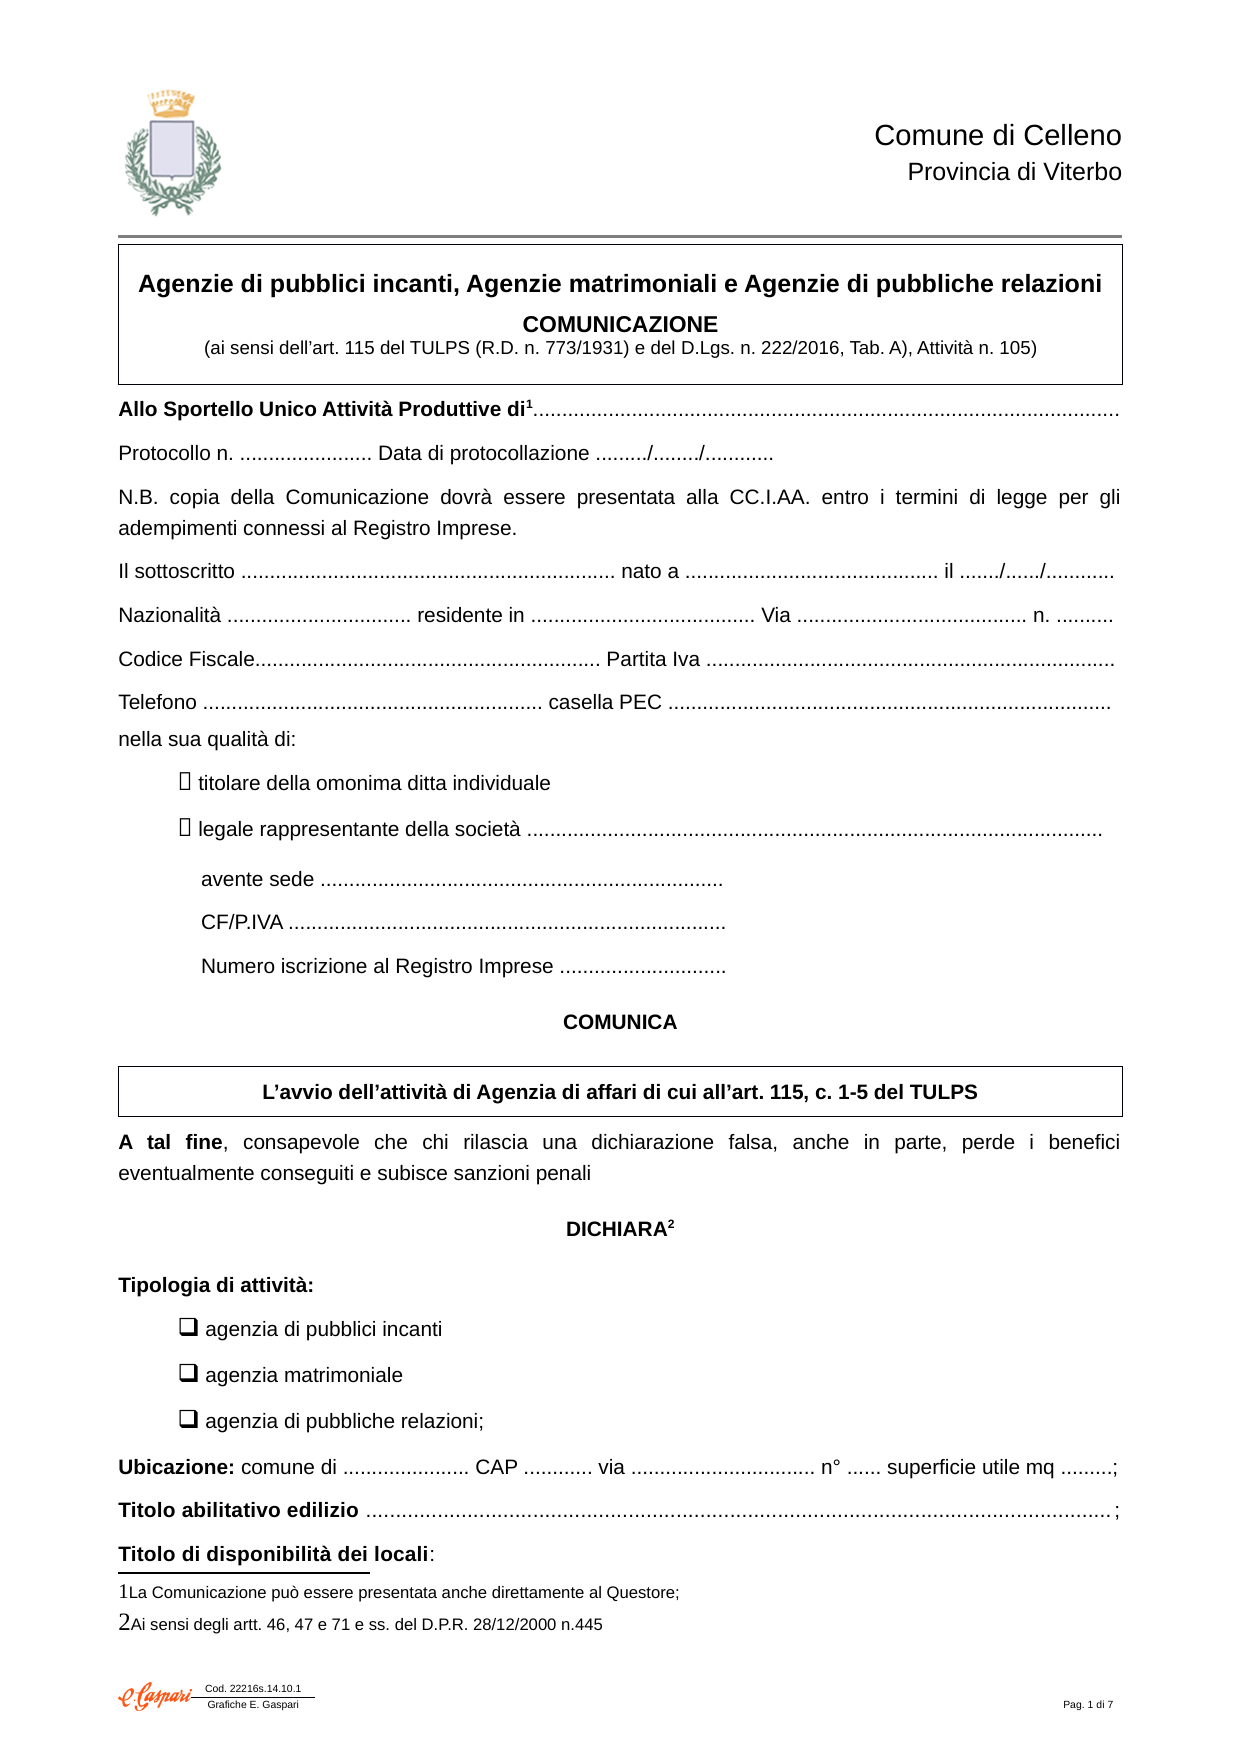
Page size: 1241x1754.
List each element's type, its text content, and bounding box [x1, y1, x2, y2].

picture [118, 1682, 192, 1711]
text COMUNICA [118, 1010, 1122, 1034]
text  agenzia di pubblici incanti [177, 1317, 1122, 1342]
text La Comunicazione può essere presentata anche direttamente al Questore; [118, 1579, 1122, 1603]
text avente sede ...................................................................... [201, 866, 1122, 890]
text Ai sensi degli artt. 46, 47 e 71 e ss. del D.P.R. 28/12/2000 n.445 [118, 1607, 1122, 1636]
text Il sottoscritto ................................................................. nato a ............................................ il ......./....../............ [118, 559, 1122, 583]
text Telefono ........................................................... casella PEC ............................................................................. [118, 690, 1122, 714]
table_header L’avvio dell’attività di Agenzia di affari di cui all’art. 115, c. 1-5 del TULPS [119, 1067, 1122, 1116]
text N.B. copia della Comunicazione dovrà essere presentata alla CC.I.AA. entro i termini di legge per gli adempimenti connessi al Registro Imprese. [118, 484, 1122, 539]
text Allo Sportello Unico Attività Produttive di [118, 397, 1122, 421]
text CF/P.IVA ............................................................................ [201, 910, 1122, 934]
text Comune di Celleno [118, 118, 1122, 152]
text  agenzia matrimoniale [177, 1363, 1122, 1388]
text Protocollo n. ....................... Data di protocollazione ........./......../............ [118, 441, 1122, 465]
text nella sua qualità di: [118, 727, 1122, 751]
text  titolare della omonima ditta individuale [177, 763, 1122, 797]
text DICHIARA [118, 1217, 1122, 1241]
text  agenzia di pubbliche relazioni; [177, 1408, 1122, 1433]
text  legale rappresentante della società .................................................................................................... [177, 810, 1122, 844]
text Titolo di disponibilità dei locali: [118, 1542, 1122, 1566]
text Titolo abilitativo edilizio .............................................................................................................................; [118, 1498, 1122, 1522]
table_header Agenzie di pubblici incanti, Agenzie matrimoniali e Agenzie di pubbliche relazioni COMUNICAZIONE (ai sensi dell’art. 115 del TULPS (R.D. n. 773/1931) e del D.Lgs. n. 222/2016, Tab. A), Attività n. 105) [119, 245, 1122, 384]
text Codice Fiscale............................................................ Partita Iva ....................................................................... [118, 647, 1122, 671]
picture [122, 152, 224, 157]
text Numero iscrizione al Registro Imprese ............................. [201, 954, 1122, 978]
text Provincia di Viterbo [118, 157, 1122, 185]
text Ubicazione: comune di ...................... CAP ............ via ................................ n° ...... superficie utile mq .........; [118, 1454, 1122, 1478]
text A tal fine, consapevole che chi rilascia una dichiarazione falsa, anche in parte, perde i benefici eventualmente conseguiti e subisce sanzioni penali [118, 1129, 1122, 1185]
text Nazionalità ................................ residente in ....................................... Via ........................................ n. .......... [118, 603, 1122, 627]
text Tipologia di attività: [118, 1273, 1122, 1297]
picture [122, 87, 224, 118]
picture [122, 185, 224, 219]
